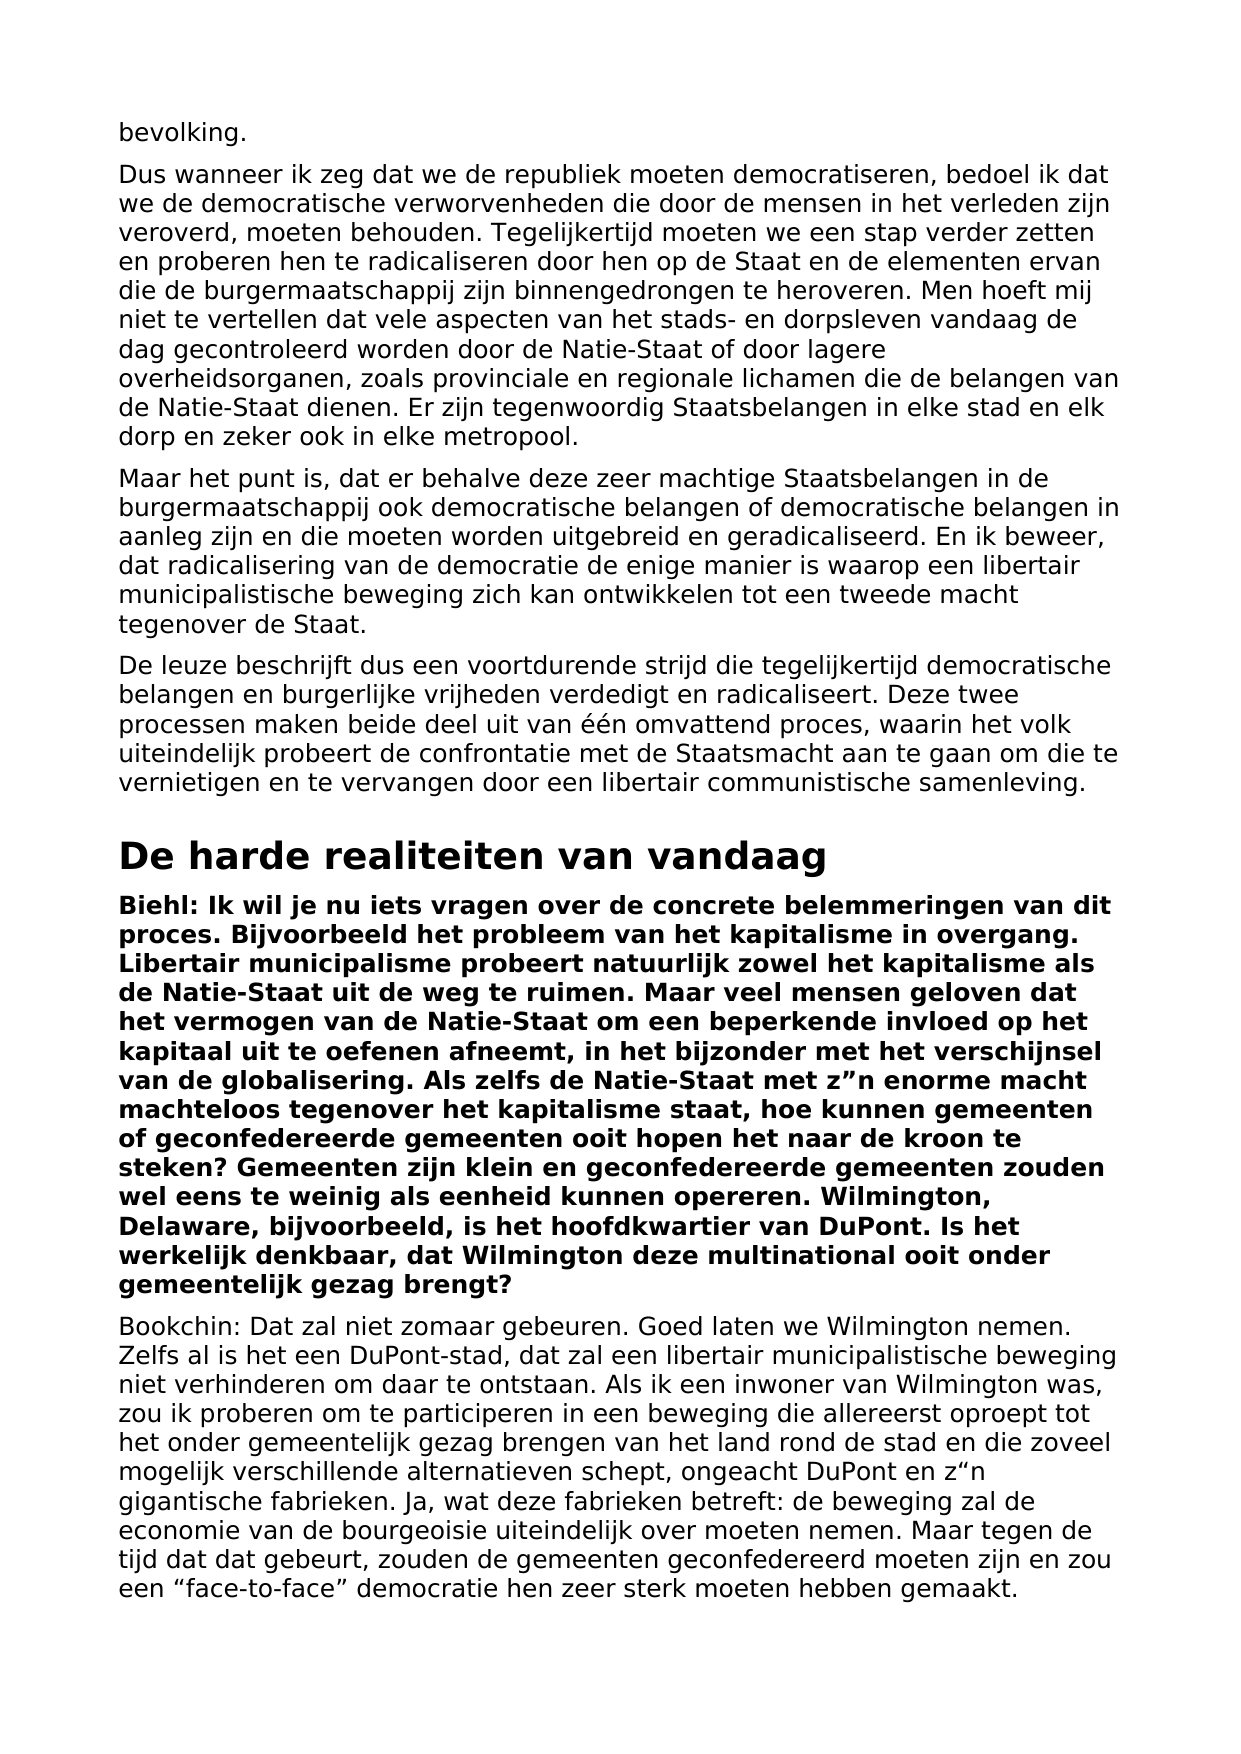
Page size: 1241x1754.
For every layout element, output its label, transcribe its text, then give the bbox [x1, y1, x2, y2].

text Dus wanneer ik zeg dat we de republiek moeten democratiseren, bedoel ik dat we de democratische verworvenheden die door de mensen in het verleden zijn veroverd, moeten behouden. Tegelijkertijd moeten we een stap verder zetten en proberen hen te radicaliseren door hen op de Staat en de elementen ervan die de burgermaatschappij zijn binnengedrongen te heroveren. Men hoeft mij niet te vertellen dat vele aspecten van het stads- en dorpsleven vandaag de dag gecontroleerd worden door de Natie-Staat of door lagere overheidsorganen, zoals provinciale en regionale lichamen die de belangen van de Natie-Staat dienen. Er zijn tegenwoordig Staatsbelangen in elke stad en elk dorp en zeker ook in elke metropool. [118, 160, 1122, 451]
text bevolking. [118, 118, 1122, 147]
text Biehl: Ik wil je nu iets vragen over de concrete belemmeringen van dit proces. Bijvoorbeeld het probleem van het kapitalisme in overgang. Libertair municipalisme probeert natuurlijk zowel het kapitalisme als de Natie-Staat uit de weg te ruimen. Maar veel mensen geloven dat het vermogen van de Natie-Staat om een beperkende invloed op het kapitaal uit te oefenen afneemt, in het bijzonder met het verschijnsel van de globalisering. Als zelfs de Natie-Staat met z”n enorme macht machteloos tegenover het kapitalisme staat, hoe kunnen gemeenten of geconfedereerde gemeenten ooit hopen het naar de kroon te steken? Gemeenten zijn klein en geconfedereerde gemeenten zouden wel eens te weinig als eenheid kunnen opereren. Wilmington, Delaware, bijvoorbeeld, is het hoofdkwartier van DuPont. Is het werkelijk denkbaar, dat Wilmington deze multinational ooit onder gemeentelijk gezag brengt? [118, 891, 1122, 1299]
subtitle De harde realiteiten van vandaag [118, 835, 1122, 878]
text De leuze beschrijft dus een voortdurende strijd die tegelijkertijd democratische belangen en burgerlijke vrijheden verdedigt en radicaliseert. Deze twee processen maken beide deel uit van één omvattend proces, waarin het volk uiteindelijk probeert de confrontatie met de Staatsmacht aan te gaan om die te vernietigen en te vervangen door een libertair communistische samenleving. [118, 651, 1122, 797]
text Maar het punt is, dat er behalve deze zeer machtige Staatsbelangen in de burgermaatschappij ook democratische belangen of democratische belangen in aanleg zijn en die moeten worden uitgebreid en geradicaliseerd. En ik beweer, dat radicalisering van de democratie de enige manier is waarop een libertair municipalistische beweging zich kan ontwikkelen tot een tweede macht tegenover de Staat. [118, 464, 1122, 639]
text Bookchin: Dat zal niet zomaar gebeuren. Goed laten we Wilmington nemen. Zelfs al is het een DuPont-stad, dat zal een libertair municipalistische beweging niet verhinderen om daar te ontstaan. Als ik een inwoner van Wilmington was, zou ik proberen om te participeren in een beweging die allereerst oproept tot het onder gemeentelijk gezag brengen van het land rond de stad en die zoveel mogelijk verschillende alternatieven schept, ongeacht DuPont en z“n gigantische fabrieken. Ja, wat deze fabrieken betreft: de beweging zal de economie van de bourgeoisie uiteindelijk over moeten nemen. Maar tegen de tijd dat dat gebeurt, zouden de gemeenten geconfedereerd moeten zijn en zou een “face-to-face” democratie hen zeer sterk moeten hebben gemaakt. [118, 1312, 1122, 1603]
